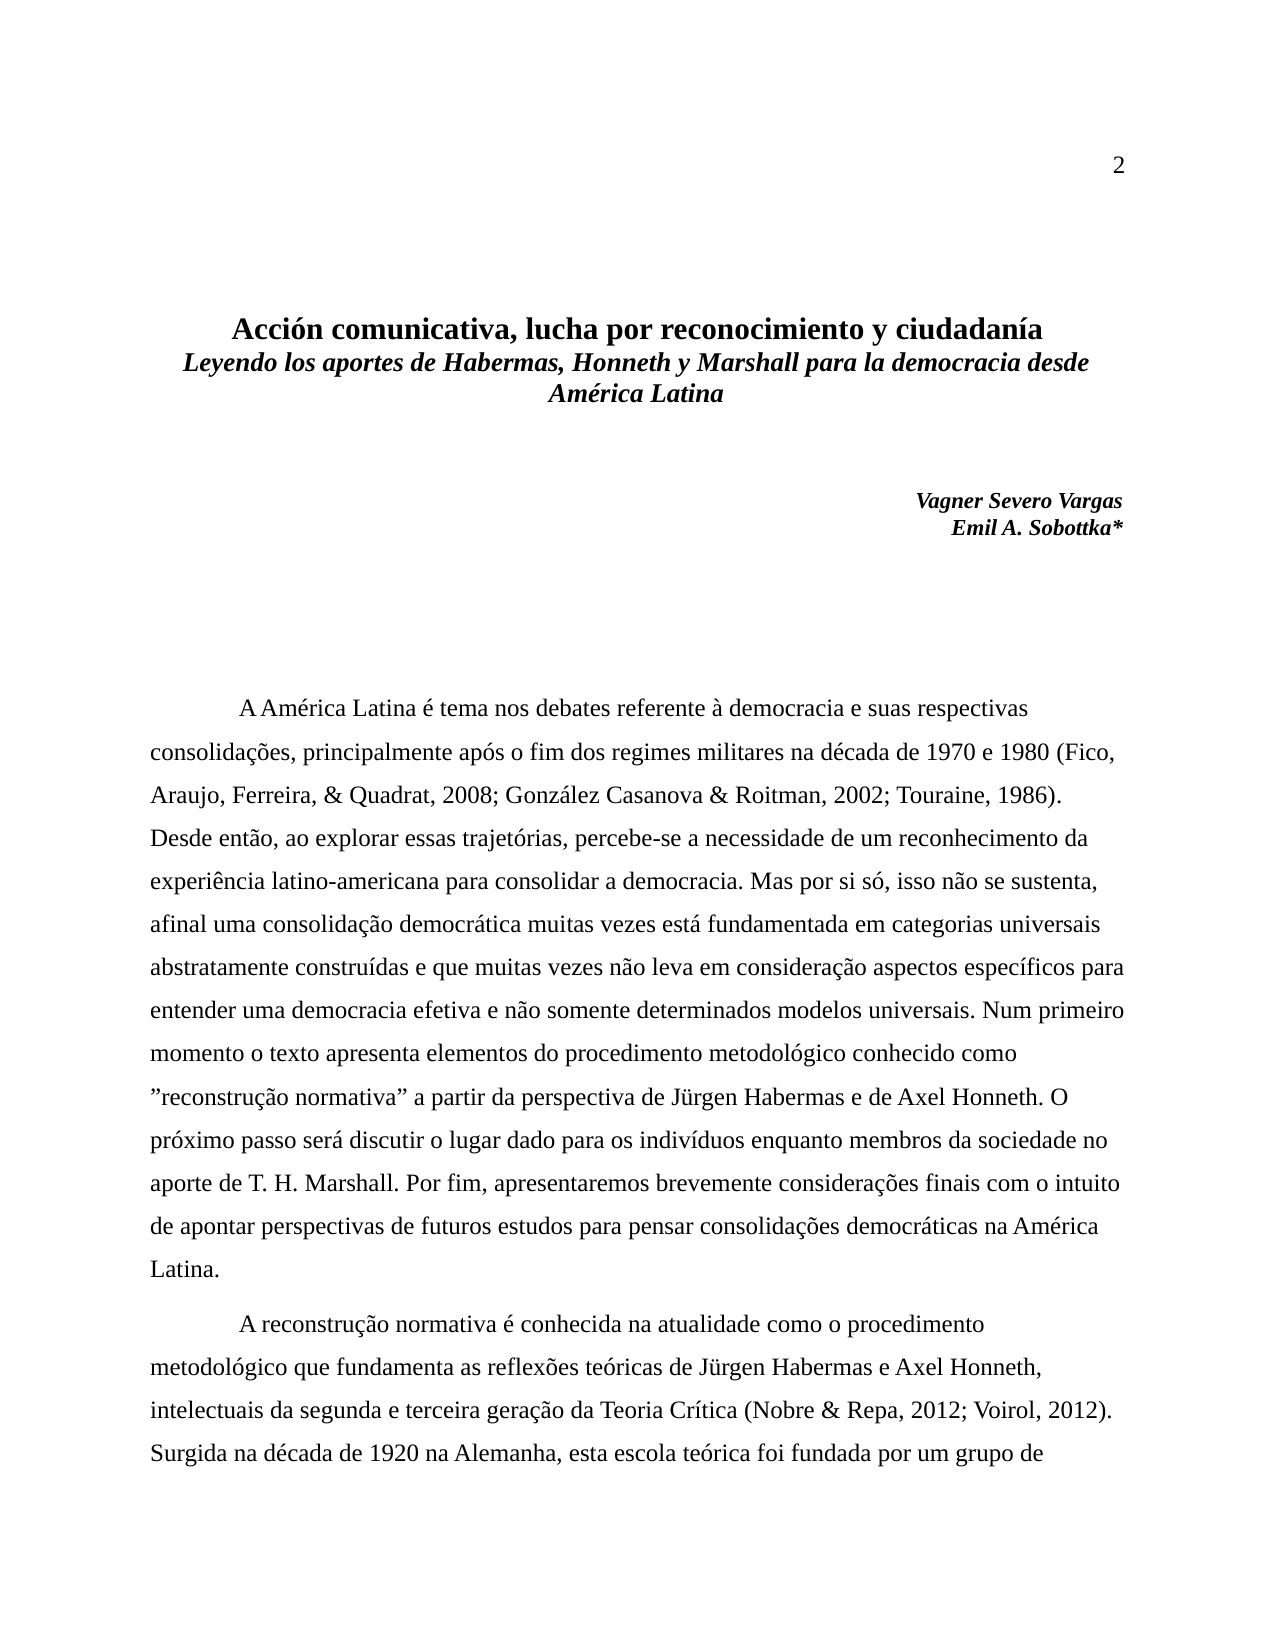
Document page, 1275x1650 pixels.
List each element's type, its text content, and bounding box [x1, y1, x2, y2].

text A reconstrução normativa é conhecida na atualidade como o procedimento metodológico que fundamenta as reflexões teóricas de Jürgen Habermas e Axel Honneth, intelectuais da segunda e terceira geração da Teoria Crítica (Nobre & Repa, 2012; Voirol, 2012). Surgida na década de 1920 na Alemanha, esta escola teórica foi fundada por um grupo de [150, 1309, 1125, 1467]
text Acción comunicativa, lucha por reconocimiento y ciudadanía [150, 310, 1125, 346]
text A América Latina é tema nos debates referente à democracia e suas respectivas consolidações, principalmente após o fim dos regimes militares na década de 1970 e 1980 (Fico, Araujo, Ferreira, & Quadrat, 2008; González Casanova & Roitman, 2002; Touraine, 1986). Desde então, ao explorar essas trajetórias, percebe-se a necessidade de um reconhecimento da experiência latino-americana para consolidar a democracia. Mas por si só, isso não se sustenta, afinal uma consolidação democrática muitas vezes está fundamentada em categorias universais abstratamente construídas e que muitas vezes não leva em consideração aspectos específicos para entender uma democracia efetiva e não somente determinados modelos universais. Num primeiro momento o texto apresenta elementos do procedimento metodológico conhecido como ”reconstrução normativa” a partir da perspectiva de Jürgen Habermas e de Axel Honneth. O próximo passo será discutir o lugar dado para os indivíduos enquanto membros da sociedade no aporte de T. H. Marshall. Por fim, apresentaremos brevemente considerações finais com o intuito de apontar perspectivas de futuros estudos para pensar consolidações democráticas na América Latina. [150, 693, 1125, 1283]
text Emil A. Sobottka* [150, 514, 1125, 540]
text Vagner Severo Vargas [150, 488, 1125, 514]
text Leyendo los aportes de Habermas, Honneth y Marshall para la democracia desde América Latina [150, 346, 1125, 408]
